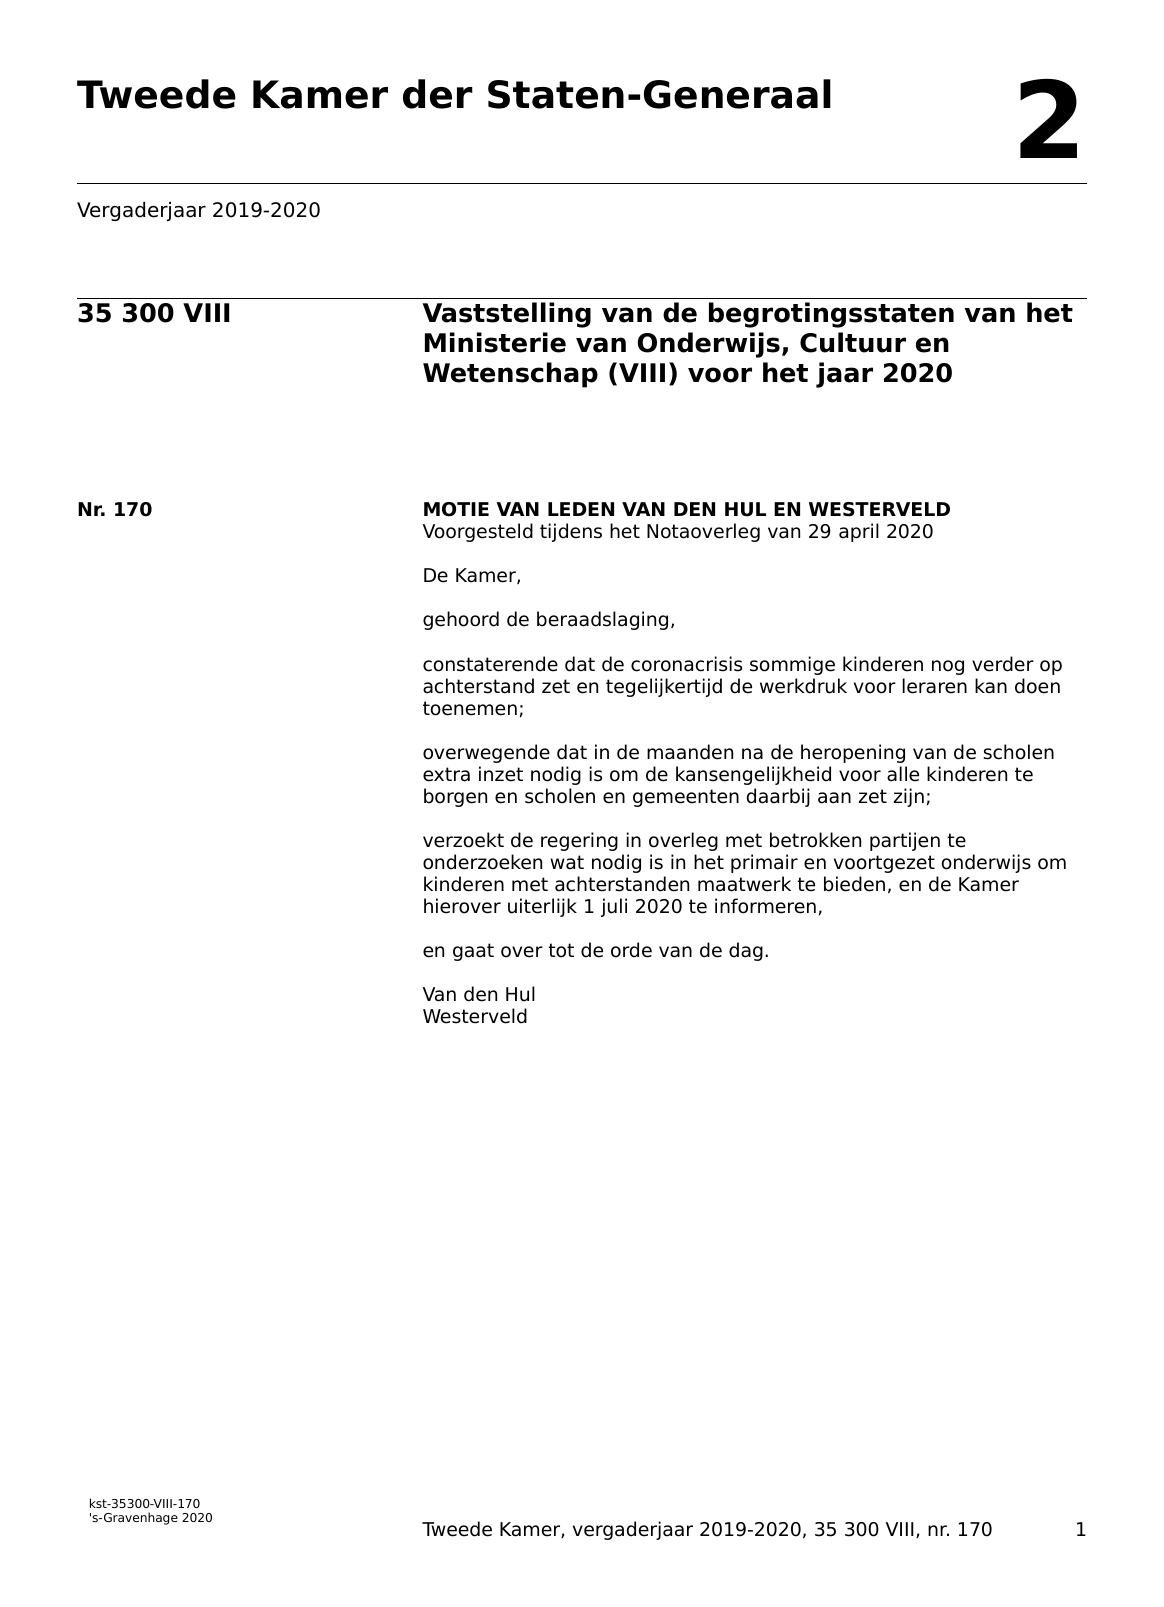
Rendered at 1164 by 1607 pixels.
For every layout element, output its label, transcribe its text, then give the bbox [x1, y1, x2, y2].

text en gaat over tot de orde van de dag. [422, 940, 1087, 962]
table_header 2 [886, 59, 1087, 183]
text verzoekt de regering in overleg met betrokken partijen te onderzoeken wat nodig is in het primair en voortgezet onderwijs om kinderen met achterstanden maatwerk te bieden, en de Kamer hierover uiterlijk 1 juli 2020 te informeren, [422, 830, 1087, 918]
subtitle Nr. 170 MOTIE VAN LEDEN VAN DEN HUL EN WESTERVELD [77, 499, 1087, 521]
text constaterende dat de coronacrisis sommige kinderen nog verder op achterstand zet en tegelijkertijd de werkdruk voor leraren kan doen toenemen; [422, 653, 1087, 719]
text kst-35300-VIII-170 [88, 1497, 323, 1511]
text overwegende dat in de maanden na de heropening van de scholen extra inzet nodig is om de kansengelijkheid voor alle kinderen te borgen en scholen en gemeenten daarbij aan zet zijn; [422, 742, 1087, 808]
text gehoord de beraadslaging, [422, 609, 1087, 631]
subtitle 35 300 VIII Vaststelling van de begrotingsstaten van het Ministerie van Onderwijs, Cultuur en Wetenschap (VIII) voor het jaar 2020 [77, 299, 1087, 388]
text 's-Gravenhage 2020 [88, 1511, 323, 1525]
text Westerveld [422, 1006, 1087, 1028]
text De Kamer, [422, 565, 1087, 587]
text Voorgesteld tijdens het Notaoverleg van 29 april 2020 [422, 521, 1087, 543]
table_cell Vergaderjaar 2019-2020 [77, 184, 1087, 298]
table_header Tweede Kamer der Staten-Generaal [77, 59, 886, 183]
text Van den Hul [422, 984, 1087, 1006]
